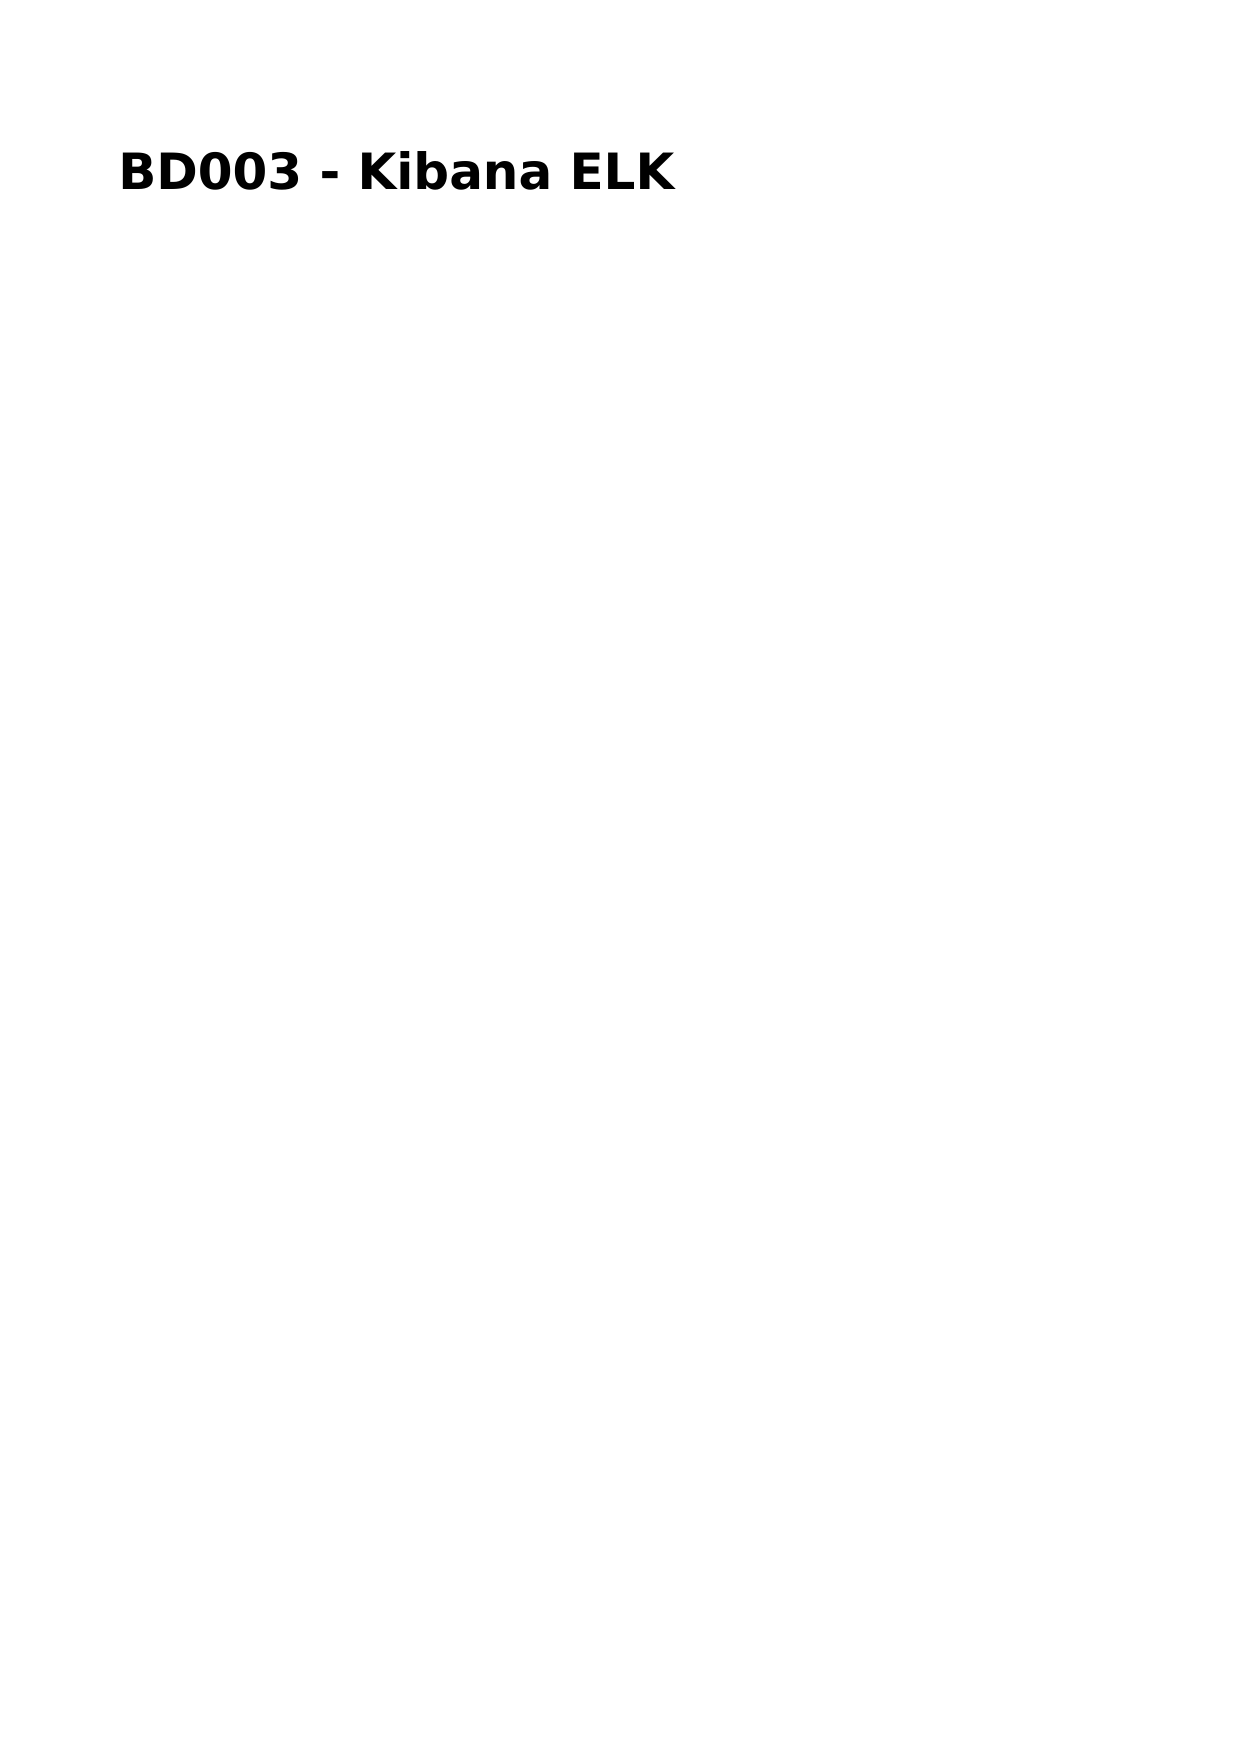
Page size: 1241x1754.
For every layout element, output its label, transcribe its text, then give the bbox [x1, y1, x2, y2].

subtitle BD003 - Kibana ELK [118, 143, 1122, 201]
